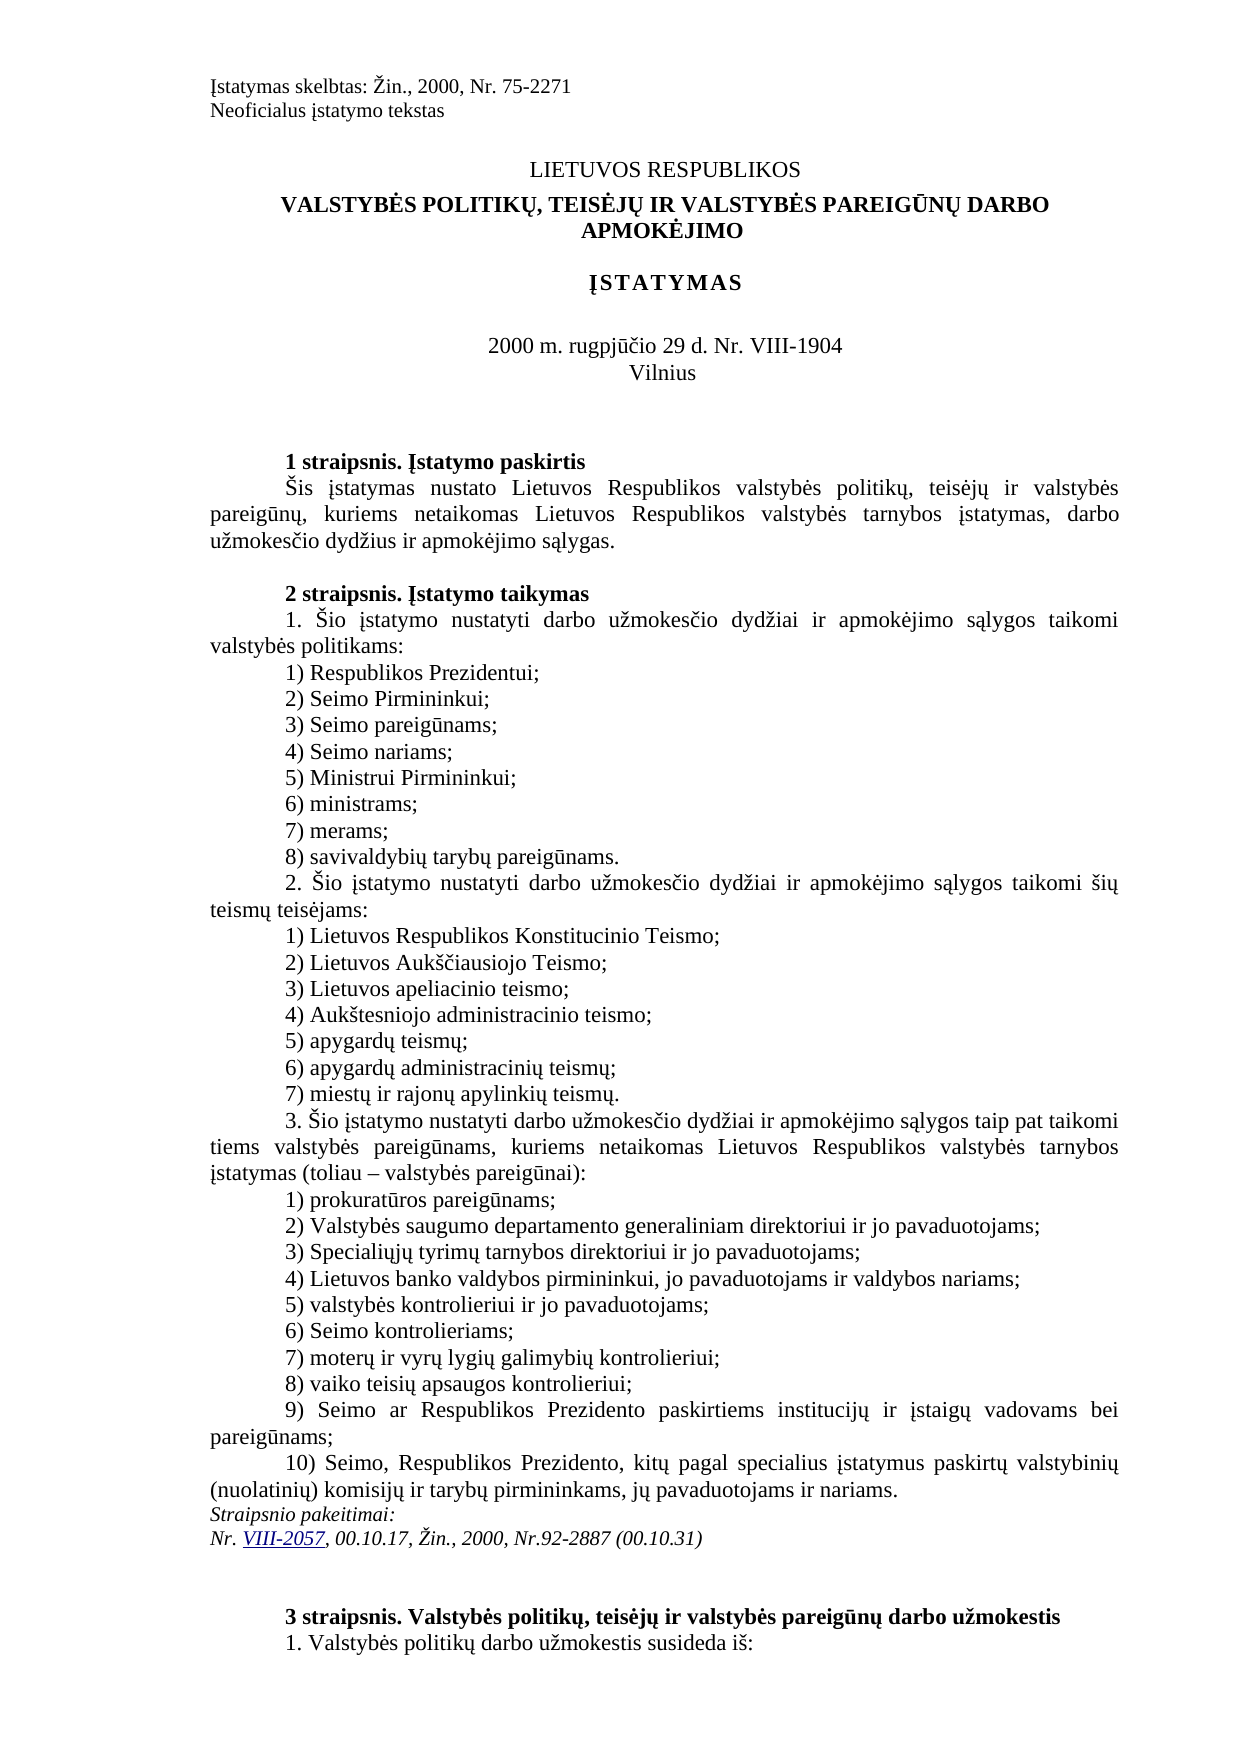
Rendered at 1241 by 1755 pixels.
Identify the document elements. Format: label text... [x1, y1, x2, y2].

text ĮSTATYMAS [210, 269, 1120, 295]
text 1) prokuratūros pareigūnams; [210, 1186, 1120, 1212]
text 1) Lietuvos Respublikos Konstitucinio Teismo; [210, 922, 1120, 948]
text 2) Seimo Pirmininkui; [210, 685, 1120, 711]
text 3) Seimo pareigūnams; [210, 711, 1120, 738]
text 7) moterų ir vyrų lygių galimybių kontrolieriui; [210, 1344, 1120, 1370]
text Nr. VIII-2057, 00.10.17, Žin., 2000, Nr.92-2887 (00.10.31) [210, 1526, 1120, 1550]
text 6) apygardų administracinių teismų; [210, 1054, 1120, 1080]
text 5) Ministrui Pirmininkui; [210, 764, 1120, 790]
text 7) miestų ir rajonų apylinkių teismų. [210, 1080, 1120, 1107]
text 8) savivaldybių tarybų pareigūnams. [210, 843, 1120, 869]
text 5) apygardų teismų; [210, 1028, 1120, 1054]
text 6) ministrams; [210, 790, 1120, 817]
text 3 straipsnis. Valstybės politikų, teisėjų ir valstybės pareigūnų darbo užmokestis [285, 1603, 1120, 1629]
text 3) Lietuvos apeliacinio teismo; [210, 975, 1120, 1001]
text Straipsnio pakeitimai: [210, 1502, 1120, 1526]
text 3. Šio įstatymo nustatyti darbo užmokesčio dydžiai ir apmokėjimo sąlygos taip pat taikomi tiems valstybės pareigūnams, kuriems netaikomas Lietuvos Respublikos valstybės tarnybos įstatymas (toliau – valstybės pareigūnai): [210, 1107, 1120, 1186]
text VALSTYBĖS POLITIKŲ, TEISĖJŲ IR VALSTYBĖS PAREIGŪNŲ DARBO APMOKĖJIMO [210, 191, 1120, 244]
text 1. Šio įstatymo nustatyti darbo užmokesčio dydžiai ir apmokėjimo sąlygos taikomi valstybės politikams: [210, 606, 1120, 659]
text LIETUVOS RESPUBLIKOS [210, 156, 1120, 183]
text 7) merams; [210, 817, 1120, 843]
text 2) Valstybės saugumo departamento generaliniam direktoriui ir jo pavaduotojams; [210, 1212, 1120, 1238]
text Šis įstatymas nustato Lietuvos Respublikos valstybės politikų, teisėjų ir valstybės pareigūnų, kuriems netaikomas Lietuvos Respublikos valstybės tarnybos įstatymas, darbo užmokesčio dydžius ir apmokėjimo sąlygas. [210, 474, 1120, 553]
text Įstatymas skelbtas: Žin., 2000, Nr. 75-2271 [210, 73, 1120, 98]
text 10) Seimo, Respublikos Prezidento, kitų pagal specialius įstatymus paskirtų valstybinių (nuolatinių) komisijų ir tarybų pirmininkams, jų pavaduotojams ir nariams. [210, 1449, 1120, 1502]
text 4) Lietuvos banko valdybos pirmininkui, jo pavaduotojams ir valdybos nariams; [210, 1265, 1120, 1291]
text 5) valstybės kontrolieriui ir jo pavaduotojams; [210, 1291, 1120, 1317]
text 3) Specialiųjų tyrimų tarnybos direktoriui ir jo pavaduotojams; [210, 1238, 1120, 1265]
text 2000 m. rugpjūčio 29 d. Nr. VIII-1904 Vilnius [210, 333, 1120, 385]
text 4) Aukštesniojo administracinio teismo; [210, 1001, 1120, 1028]
text 1. Valstybės politikų darbo užmokestis susideda iš: [210, 1629, 1120, 1656]
text Neoficialus įstatymo tekstas [210, 98, 1120, 122]
text 2 straipsnis. Įstatymo taikymas [210, 579, 1120, 606]
text 8) vaiko teisių apsaugos kontrolieriui; [210, 1370, 1120, 1397]
text 4) Seimo nariams; [210, 738, 1120, 764]
text 2) Lietuvos Aukščiausiojo Teismo; [210, 948, 1120, 975]
text 1) Respublikos Prezidentui; [210, 659, 1120, 685]
text 6) Seimo kontrolieriams; [210, 1317, 1120, 1344]
text 1 straipsnis. Įstatymo paskirtis [210, 448, 1120, 474]
text 2. Šio įstatymo nustatyti darbo užmokesčio dydžiai ir apmokėjimo sąlygos taikomi šių teismų teisėjams: [210, 869, 1120, 922]
text 9) Seimo ar Respublikos Prezidento paskirtiems institucijų ir įstaigų vadovams bei pareigūnams; [210, 1397, 1120, 1449]
